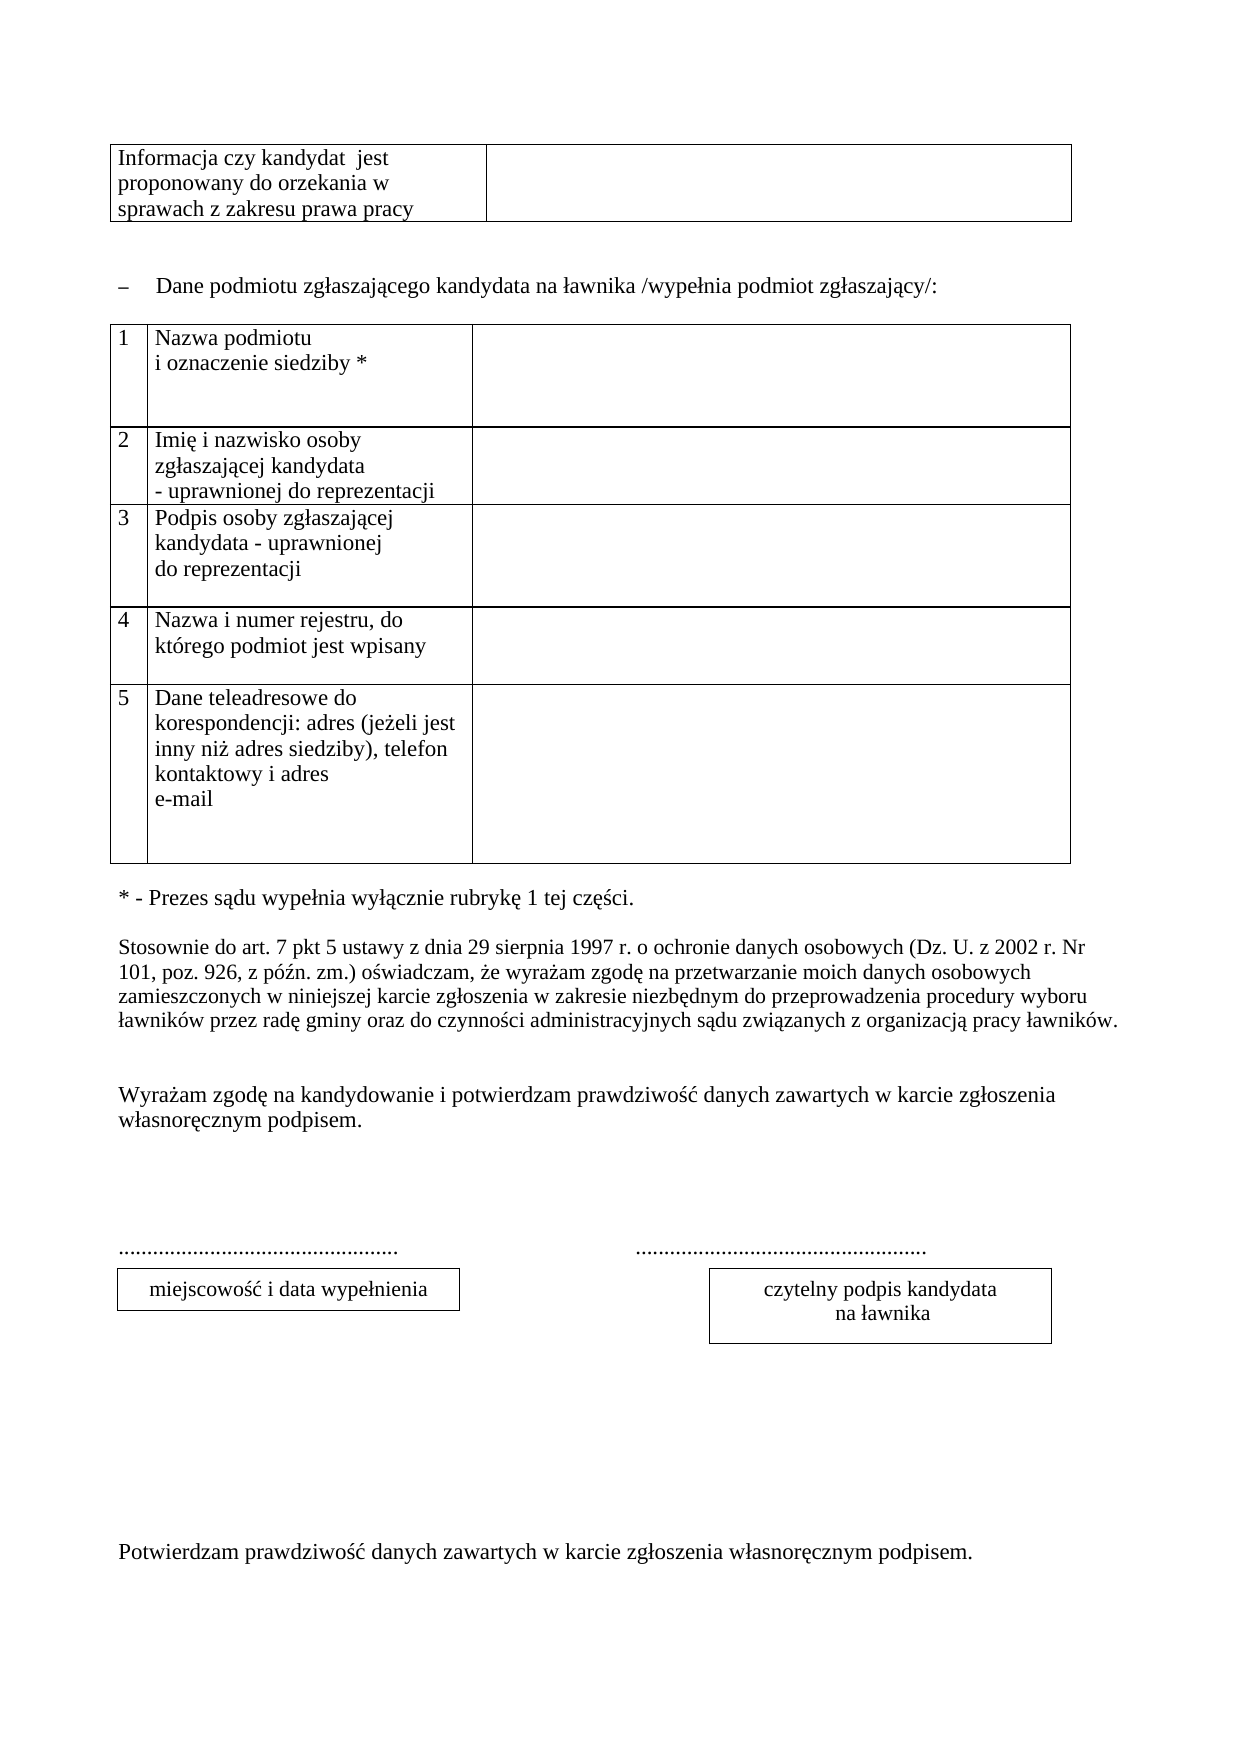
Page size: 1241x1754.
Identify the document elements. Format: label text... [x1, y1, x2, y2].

table_cell [473, 428, 1070, 504]
table_header 1 [111, 325, 147, 426]
text miejscowość i data wypełnienia [133, 1277, 444, 1301]
table_cell [473, 505, 1070, 606]
table_cell [473, 685, 1070, 863]
list Dane podmiotu zgłaszającego kandydata na ławnika /wypełnia podmiot zgłaszający/: [118, 273, 1122, 298]
table_header [473, 325, 1070, 426]
text Potwierdzam prawdziwość danych zawartych w karcie zgłoszenia własnoręcznym podpisem. [118, 1539, 1122, 1564]
table_cell 3 [111, 505, 147, 606]
table_cell 2 [111, 428, 147, 504]
text Stosownie do art. 7 pkt 5 ustawy z dnia 29 sierpnia 1997 r. o ochronie danych osobowych (Dz. U. z 2002 r. Nr 101, poz. 926, z późn. zm.) oświadczam, że wyrażam zgodę na przetwarzanie moich danych osobowych zamieszczonych w niniejszej karcie zgłoszenia w zakresie niezbędnym do przeprowadzenia procedury wyboru ławników przez radę gminy oraz do czynności administracyjnych sądu związanych z organizacją pracy ławników. [118, 935, 1122, 1032]
text * - Prezes sądu wypełnia wyłącznie rubrykę 1 tej części. [118, 884, 1122, 910]
table_cell Nazwa i numer rejestru, do którego podmiot jest wpisany [148, 608, 472, 684]
table_header Nazwa podmiotu i oznaczenie siedziby * [148, 325, 472, 426]
text na ławnika [725, 1301, 1035, 1325]
table_cell 4 [111, 608, 147, 684]
text czytelny podpis kandydata [725, 1277, 1035, 1301]
table_cell [473, 608, 1070, 684]
table_cell Dane teleadresowe do korespondencji: adres (jeżeli jest inny niż adres siedziby), telefon kontaktowy i adres e-mail [148, 685, 472, 863]
table_cell 5 [111, 685, 147, 863]
text Wyrażam zgodę na kandydowanie i potwierdzam prawdziwość danych zawartych w karcie zgłoszenia własnoręcznym podpisem. [118, 1082, 1122, 1132]
table_header Informacja czy kandydat jest proponowany do orzekania w sprawach z zakresu prawa pracy [111, 145, 486, 221]
table_cell Podpis osoby zgłaszającej kandydata - uprawnionej do reprezentacji [148, 505, 472, 606]
text ................................................. ................................................... [118, 1234, 1122, 1259]
table_cell Imię i nazwisko osoby zgłaszającej kandydata - uprawnionej do reprezentacji [148, 428, 472, 504]
table_header [487, 145, 1071, 221]
